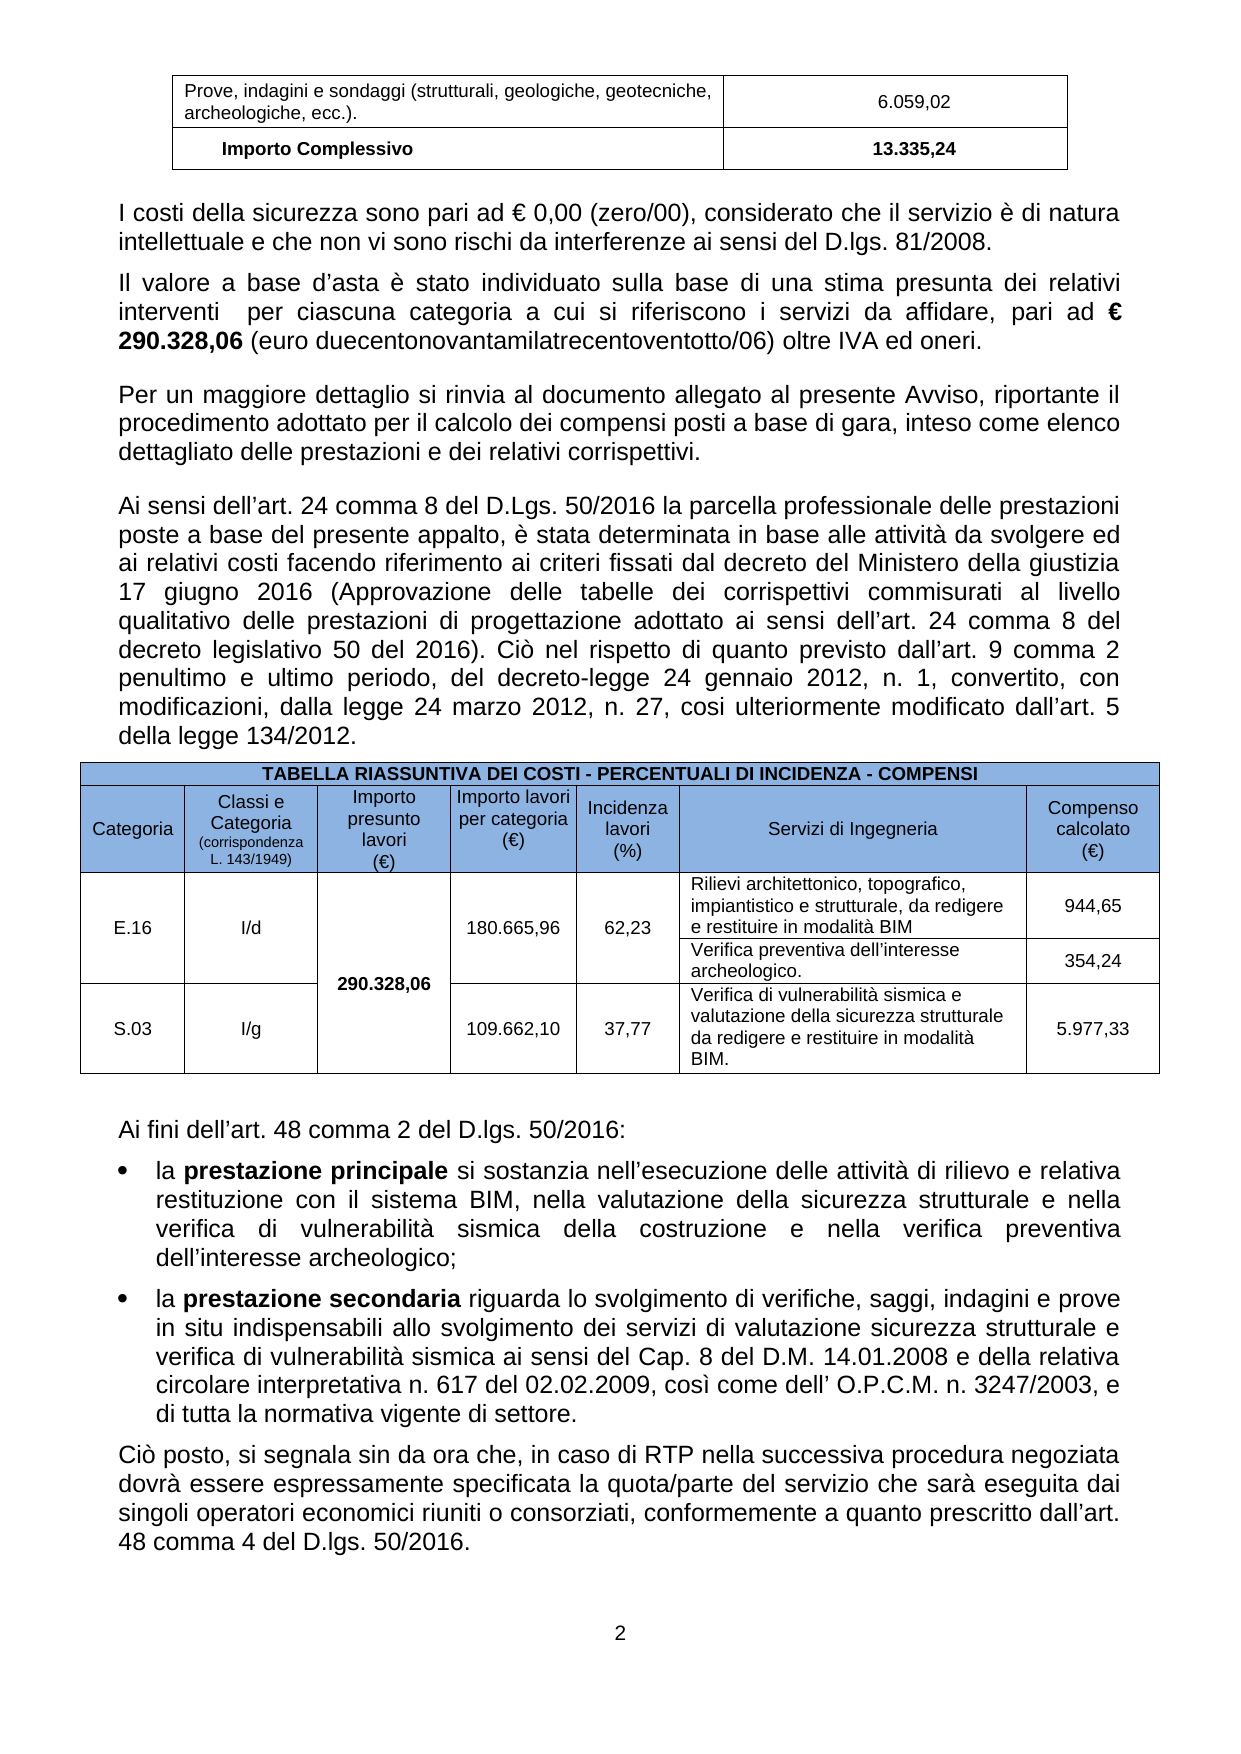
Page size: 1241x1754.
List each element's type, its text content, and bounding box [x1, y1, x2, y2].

table_cell Verifica di vulnerabilità sismica e valutazione della sicurezza strutturale da redigere e restituire in modalità BIM. [680, 984, 1026, 1073]
table_cell 944,65 [1027, 873, 1159, 938]
table_cell 109.662,10 [451, 984, 576, 1073]
text Il valore a base d’asta è stato individuato sulla base di una stima presunta dei relativi interventi per ciascuna categoria a cui si riferiscono i servizi da affidare, pari ad € 290.328,06 (euro duecentonovantamilatrecentoventotto/06) oltre IVA ed oneri. [118, 268, 1122, 354]
table_cell Rilievi architettonico, topografico, impiantistico e strutturale, da redigere e restituire in modalità BIM [680, 873, 1026, 938]
table_cell Categoria [81, 786, 184, 872]
table_cell 13.335,24 [724, 128, 1067, 168]
text Ai sensi dell’art. 24 comma 8 del D.Lgs. 50/2016 la parcella professionale delle prestazioni poste a base del presente appalto, è stata determinata in base alle attività da svolgere ed ai relativi costi facendo riferimento ai criteri fissati dal decreto del Ministero della giustizia 17 giugno 2016 (Approvazione delle tabelle dei corrispettivi commisurati al livello qualitativo delle prestazioni di progettazione adottato ai sensi dell’art. 24 comma 8 del decreto legislativo 50 del 2016). Ciò nel rispetto di quanto previsto dall’art. 9 comma 2 penultimo e ultimo periodo, del decreto-legge 24 gennaio 2012, n. 1, convertito, con modificazioni, dalla legge 24 marzo 2012, n. 27, cosi ulteriormente modificato dall’art. 5 della legge 134/2012. [118, 491, 1122, 749]
table_cell 354,24 [1027, 939, 1159, 982]
table_cell Importo lavori per categoria (€) [451, 786, 576, 872]
table_cell I/d [185, 873, 317, 982]
list la prestazione principale si sostanzia nell’esecuzione delle attività di rilievo e relativa restituzione con il sistema BIM, nella valutazione della sicurezza strutturale e nella verifica di vulnerabilità sismica della costruzione e nella verifica preventiva dell’interesse archeologico; [118, 1156, 1122, 1271]
table_cell 62,23 [577, 873, 679, 982]
table_cell 6.059,02 [724, 76, 1067, 127]
text Ai fini dell’art. 48 comma 2 del D.lgs. 50/2016: [118, 1115, 1122, 1144]
table_cell Importo Complessivo [173, 128, 723, 168]
table_cell E.16 [81, 873, 184, 982]
table_cell Compenso calcolato (€) [1027, 786, 1159, 872]
list la prestazione secondaria riguarda lo svolgimento di verifiche, saggi, indagini e prove in situ indispensabili allo svolgimento dei servizi di valutazione sicurezza strutturale e verifica di vulnerabilità sismica ai sensi del Cap. 8 del D.M. 14.01.2008 e della relativa circolare interpretativa n. 617 del 02.02.2009, così come dell’ O.P.C.M. n. 3247/2003, e di tutta la normativa vigente di settore. [118, 1284, 1122, 1428]
table_cell 180.665,96 [451, 873, 576, 982]
table_cell Importo presunto lavori (€) [318, 786, 450, 872]
text Per un maggiore dettaglio si rinvia al documento allegato al presente Avviso, riportante il procedimento adottato per il calcolo dei compensi posti a base di gara, inteso come elenco dettagliato delle prestazioni e dei relativi corrispettivi. [118, 379, 1122, 466]
table_cell S.03 [81, 984, 184, 1073]
table_header TABELLA RIASSUNTIVA DEI COSTI - PERCENTUALI DI INCIDENZA - COMPENSI [81, 763, 1159, 785]
text Ciò posto, si segnala sin da ora che, in caso di RTP nella successiva procedura negoziata dovrà essere espressamente specificata la quota/parte del servizio che sarà eseguita dai singoli operatori economici riuniti o consorziati, conformemente a quanto prescritto dall’art. 48 comma 4 del D.lgs. 50/2016. [118, 1440, 1122, 1555]
table_cell Verifica preventiva dell’interesse archeologico. [680, 939, 1026, 982]
table_cell Incidenza lavori (%) [577, 786, 679, 872]
table_cell 290.328,06 [318, 873, 450, 1073]
table_cell 37,77 [577, 984, 679, 1073]
table_cell Classi e Categoria (corrispondenza L. 143/1949) [185, 786, 317, 872]
table_cell Prove, indagini e sondaggi (strutturali, geologiche, geotecniche, archeologiche, ecc.). [173, 76, 723, 127]
text I costi della sicurezza sono pari ad € 0,00 (zero/00), considerato che il servizio è di natura intellettuale e che non vi sono rischi da interferenze ai sensi del D.lgs. 81/2008. [118, 198, 1122, 256]
table_cell I/g [185, 984, 317, 1073]
table_cell 5.977,33 [1027, 984, 1159, 1073]
table_cell Servizi di Ingegneria [680, 786, 1026, 872]
